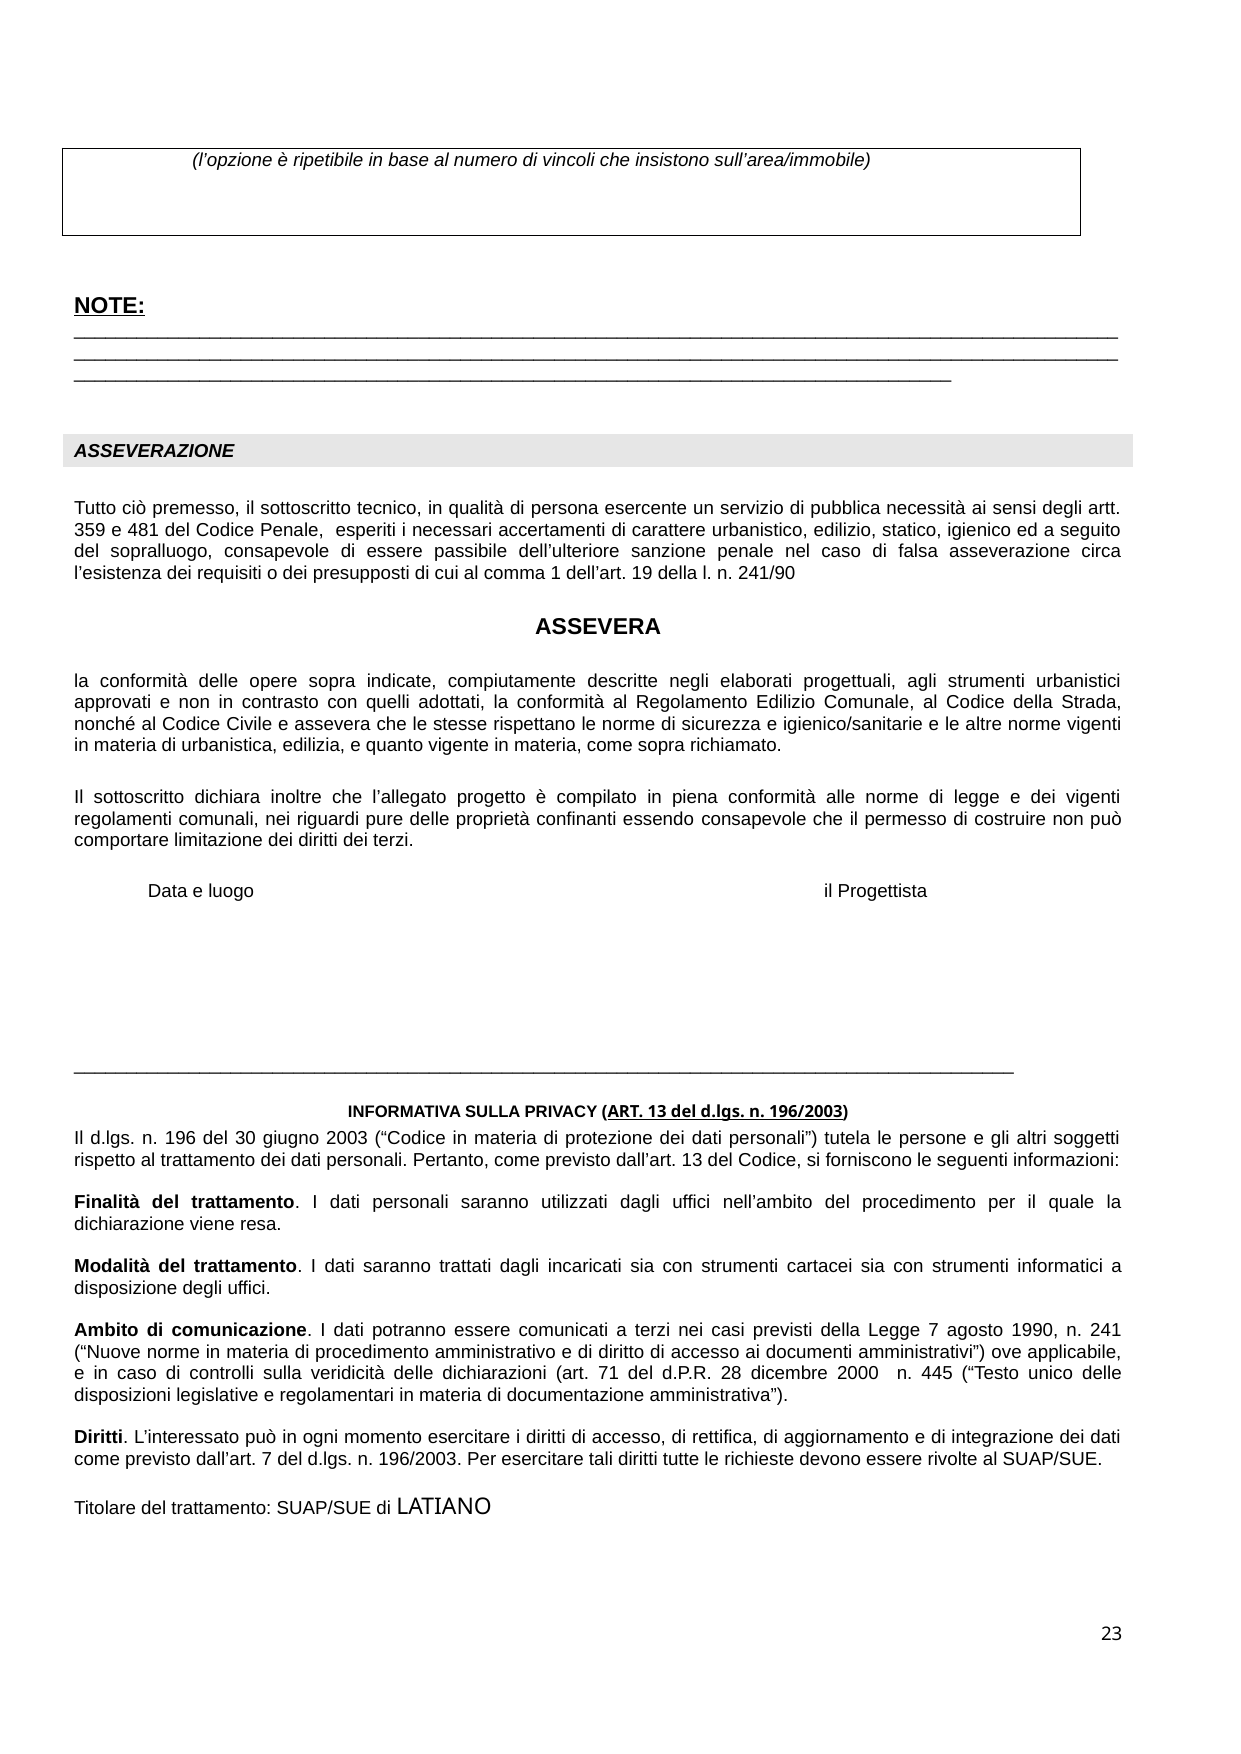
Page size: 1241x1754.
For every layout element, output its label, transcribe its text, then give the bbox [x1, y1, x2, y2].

text Modalità del trattamento. I dati saranno trattati dagli incaricati sia con strumenti cartacei sia con strumenti informatici a disposizione degli uffici. [74, 1255, 1122, 1298]
table_header (l’opzione è ripetibile in base al numero di vincoli che insistono sull’area/immobile) [63, 149, 1080, 235]
text __________________________________________________________________________________________ [74, 1053, 1122, 1074]
text Titolare del trattamento: SUAP/SUE di LATIANO [74, 1490, 1122, 1521]
text Il d.lgs. n. 196 del 30 giugno 2003 (“Codice in materia di protezione dei dati personali”) tutela le persone e gli altri soggetti rispetto al trattamento dei dati personali. Pertanto, come previsto dall’art. 13 del Codice, si forniscono le seguenti informazioni: [74, 1127, 1122, 1170]
text Data e luogo il Progettista [74, 880, 1122, 902]
text Diritti. L’interessato può in ogni momento esercitare i diritti di accesso, di rettifica, di aggiornamento e di integrazione dei dati come previsto dall’art. 7 del d.lgs. n. 196/2003. Per esercitare tali diritti tutte le richieste devono essere rivolte al SUAP/SUE. [74, 1426, 1122, 1469]
text la conformità delle opere sopra indicate, compiutamente descritte negli elaborati progettuali, agli strumenti urbanistici approvati e non in contrasto con quelli adottati, la conformità al Regolamento Edilizio Comunale, al Codice della Strada, nonché al Codice Civile e assevera che le stesse rispettano le norme di sicurezza e igienico/sanitarie e le altre norme vigenti in materia di urbanistica, edilizia, e quanto vigente in materia, come sopra richiamato. [74, 669, 1122, 756]
text ASSEVERA [74, 613, 1122, 640]
text ____________________________________________________________________________________________________________________________________________________________________________________________________________________________________________________________________________________________ [74, 318, 1122, 383]
text Tutto ciò premesso, il sottoscritto tecnico, in qualità di persona esercente un servizio di pubblica necessità ai sensi degli artt. 359 e 481 del Codice Penale, esperiti i necessari accertamenti di carattere urbanistico, edilizio, statico, igienico ed a seguito del sopralluogo, consapevole di essere passibile dell’ulteriore sanzione penale nel caso di falsa asseverazione circa l’esistenza dei requisiti o dei presupposti di cui al comma 1 dell’art. 19 della l. n. 241/90 [74, 497, 1122, 583]
text Ambito di comunicazione. I dati potranno essere comunicati a terzi nei casi previsti della Legge 7 agosto 1990, n. 241 (“Nuove norme in materia di procedimento amministrativo e di diritto di accesso ai documenti amministrativi”) ove applicabile, e in caso di controlli sulla veridicità delle dichiarazioni (art. 71 del d.P.R. 28 dicembre 2000 n. 445 (“Testo unico delle disposizioni legislative e regolamentari in materia di documentazione amministrativa”). [74, 1319, 1122, 1405]
text Il sottoscritto dichiara inoltre che l’allegato progetto è compilato in piena conformità alle norme di legge e dei vigenti regolamenti comunali, nei riguardi pure delle proprietà confinanti essendo consapevole che il permesso di costruire non può comportare limitazione dei diritti dei terzi. [74, 786, 1122, 850]
text Finalità del trattamento. I dati personali saranno utilizzati dagli uffici nell’ambito del procedimento per il quale la dichiarazione viene resa. [74, 1191, 1122, 1234]
text NOTE: [74, 292, 1122, 318]
text INFORMATIVA SULLA PRIVACY (ART. 13 del d.lgs. n. 196/2003) [74, 1100, 1122, 1123]
table_header ASSEVERAZIONE [63, 434, 1133, 467]
